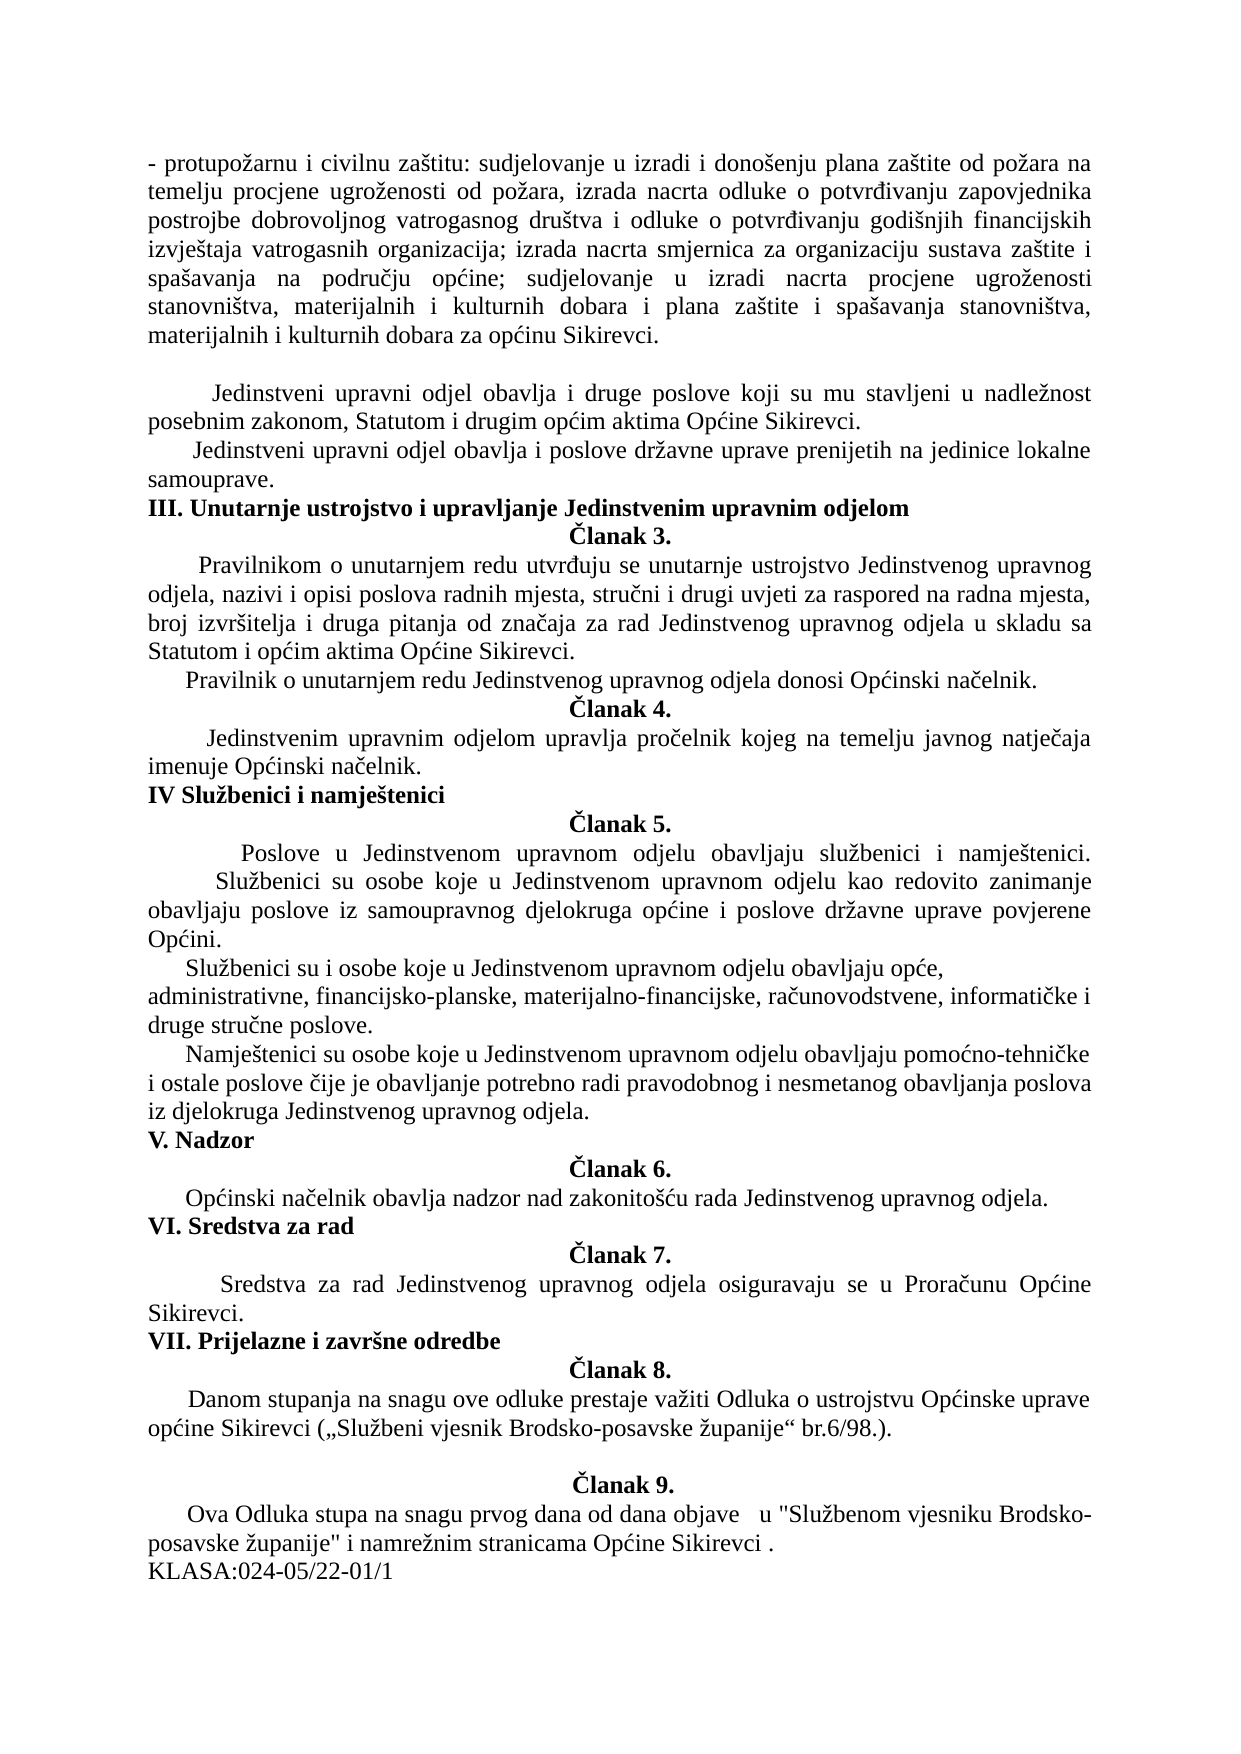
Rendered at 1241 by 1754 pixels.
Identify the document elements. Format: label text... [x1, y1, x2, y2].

text Ova Odluka stupa na snagu prvog dana od dana objave u "Službenom vjesniku Brodsko-posavske županije" i namrežnim stranicama Općine Sikirevci . [148, 1499, 1093, 1556]
text V. Nadzor [148, 1125, 1093, 1154]
text Članak 9. [148, 1470, 1093, 1499]
text Poslove u Jedinstvenom upravnom odjelu obavljaju službenici i namještenici. Službenici su osobe koje u Jedinstvenom upravnom odjelu kao redovito zanimanje obavljaju poslove iz samoupravnog djelokruga općine i poslove državne uprave povjerene Općini. [148, 838, 1093, 953]
text Općinski načelnik obavlja nadzor nad zakonitošću rada Jedinstvenog upravnog odjela. [148, 1183, 1093, 1211]
text Članak 7. [148, 1240, 1093, 1269]
text Pravilnik o unutarnjem redu Jedinstvenog upravnog odjela donosi Općinski načelnik. [148, 665, 1093, 694]
text Članak 3. [148, 521, 1093, 550]
text VII. Prijelazne i završne odredbe [148, 1326, 1093, 1355]
text Jedinstveni upravni odjel obavlja i druge poslove koji su mu stavljeni u nadležnost posebnim zakonom, Statutom i drugim općim aktima Općine Sikirevci. [148, 378, 1093, 435]
text III. Unutarnje ustrojstvo i upravljanje Jedinstvenim upravnim odjelom [148, 493, 1093, 521]
text Službenici su i osobe koje u Jedinstvenom upravnom odjelu obavljaju opće, administrativne, financijsko-planske, materijalno-financijske, računovodstvene, informatičke i druge stručne poslove. Namještenici su osobe koje u Jedinstvenom upravnom odjelu obavljaju pomoćno-tehničke i ostale poslove čije je obavljanje potrebno radi pravodobnog i nesmetanog obavljanja poslova iz djelokruga Jedinstvenog upravnog odjela. [148, 953, 1093, 1125]
text Danom stupanja na snagu ove odluke prestaje važiti Odluka o ustrojstvu Općinske uprave općine Sikirevci („Službeni vjesnik Brodsko-posavske županije“ br.6/98.). [148, 1384, 1093, 1441]
text KLASA:024-05/22-01/1 [148, 1556, 1093, 1585]
text Članak 4. [148, 694, 1093, 723]
text Jedinstvenim upravnim odjelom upravlja pročelnik kojeg na temelju javnog natječaja imenuje Općinski načelnik. [148, 723, 1093, 780]
text Pravilnikom o unutarnjem redu utvrđuju se unutarnje ustrojstvo Jedinstvenog upravnog odjela, nazivi i opisi poslova radnih mjesta, stručni i drugi uvjeti za raspored na radna mjesta, broj izvršitelja i druga pitanja od značaja za rad Jedinstvenog upravnog odjela u skladu sa Statutom i općim aktima Općine Sikirevci. [148, 550, 1093, 665]
text Članak 5. [148, 809, 1093, 838]
text VI. Sredstva za rad [148, 1211, 1093, 1240]
text IV Službenici i namještenici [148, 780, 1093, 809]
text Članak 6. [148, 1154, 1093, 1183]
text Jedinstveni upravni odjel obavlja i poslove državne uprave prenijetih na jedinice lokalne samouprave. [148, 435, 1093, 493]
text Članak 8. [148, 1355, 1093, 1384]
text - protupožarnu i civilnu zaštitu: sudjelovanje u izradi i donošenju plana zaštite od požara na temelju procjene ugroženosti od požara, izrada nacrta odluke o potvrđivanju zapovjednika postrojbe dobrovoljnog vatrogasnog društva i odluke o potvrđivanju godišnjih financijskih izvještaja vatrogasnih organizacija; izrada nacrta smjernica za organizaciju sustava zaštite i spašavanja na području općine; sudjelovanje u izradi nacrta procjene ugroženosti stanovništva, materijalnih i kulturnih dobara i plana zaštite i spašavanja stanovništva, materijalnih i kulturnih dobara za općinu Sikirevci. [148, 148, 1093, 349]
text Sredstva za rad Jedinstvenog upravnog odjela osiguravaju se u Proračunu Općine Sikirevci. [148, 1269, 1093, 1326]
